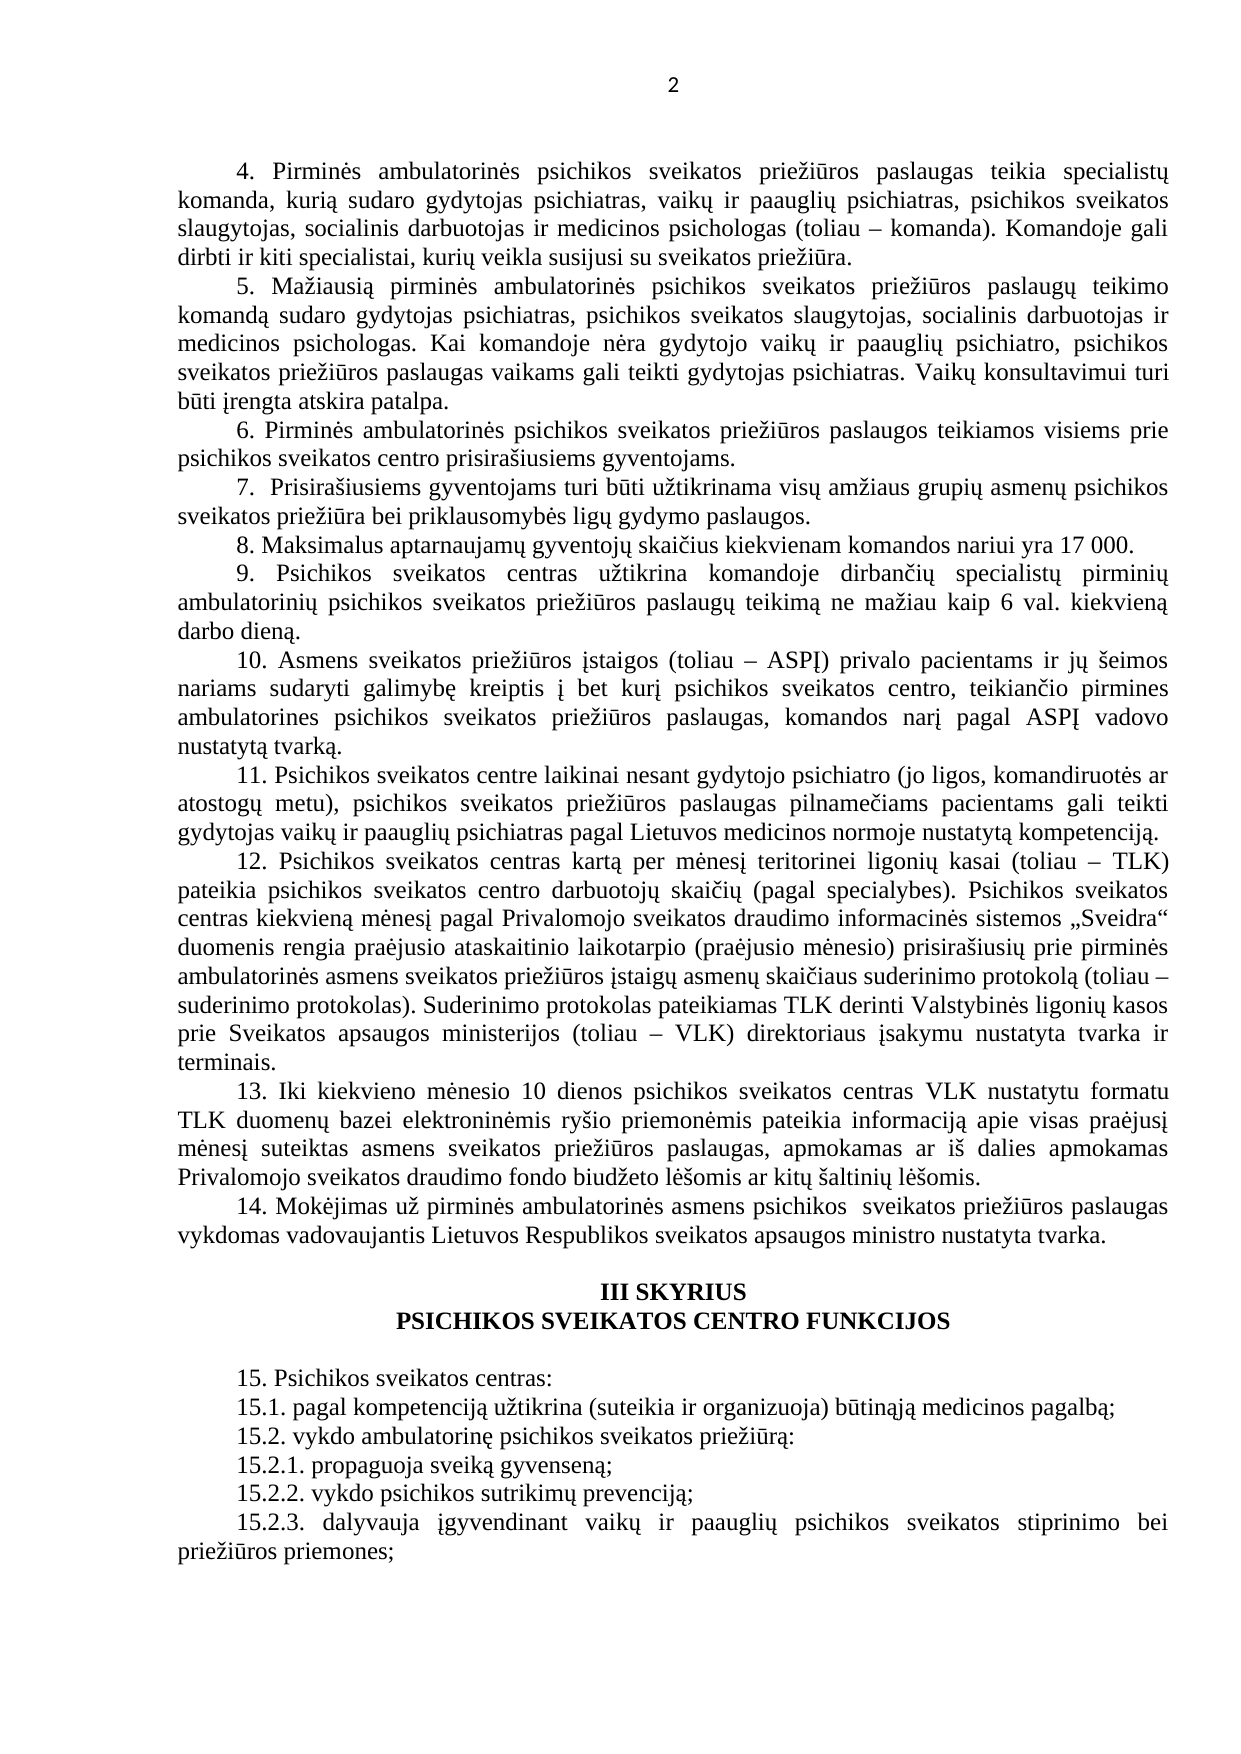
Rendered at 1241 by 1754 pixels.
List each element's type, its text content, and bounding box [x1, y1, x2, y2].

text 9. Psichikos sveikatos centras užtikrina komandoje dirbančių specialistų pirminių ambulatorinių psichikos sveikatos priežiūros paslaugų teikimą ne mažiau kaip 6 val. kiekvieną darbo dieną. [177, 558, 1169, 645]
text 15.1. pagal kompetenciją užtikrina (suteikia ir organizuoja) būtinąją medicinos pagalbą; [177, 1392, 1169, 1421]
text 6. Pirminės ambulatorinės psichikos sveikatos priežiūros paslaugos teikiamos visiems prie psichikos sveikatos centro prisirašiusiems gyventojams. [177, 415, 1169, 472]
text III skyrius [177, 1277, 1169, 1306]
text 12. Psichikos sveikatos centras kartą per mėnesį teritorinei ligonių kasai (toliau – TLK) pateikia psichikos sveikatos centro darbuotojų skaičių (pagal specialybes). Psichikos sveikatos centras kiekvieną mėnesį pagal Privalomojo sveikatos draudimo informacinės sistemos „Sveidra“ duomenis rengia praėjusio ataskaitinio laikotarpio (praėjusio mėnesio) prisirašiusių prie pirminės ambulatorinės asmens sveikatos priežiūros įstaigų asmenų skaičiaus suderinimo protokolą (toliau – suderinimo protokolas). Suderinimo protokolas pateikiamas TLK derinti Valstybinės ligonių kasos prie Sveikatos apsaugos ministerijos (toliau – VLK) direktoriaus įsakymu nustatyta tvarka ir terminais. [177, 846, 1169, 1076]
text 15.2.2. vykdo psichikos sutrikimų prevenciją; [177, 1478, 1169, 1507]
text 15.2.3. dalyvauja įgyvendinant vaikų ir paauglių psichikos sveikatos stiprinimo bei priežiūros priemones; [177, 1507, 1169, 1565]
text 13. Iki kiekvieno mėnesio 10 dienos psichikos sveikatos centras VLK nustatytu formatu TLK duomenų bazei elektroninėmis ryšio priemonėmis pateikia informaciją apie visas praėjusį mėnesį suteiktas asmens sveikatos priežiūros paslaugas, apmokamas ar iš dalies apmokamas Privalomojo sveikatos draudimo fondo biudžeto lėšomis ar kitų šaltinių lėšomis. [177, 1076, 1169, 1191]
text 8. Maksimalus aptarnaujamų gyventojų skaičius kiekvienam komandos nariui yra 17 000. [177, 530, 1169, 558]
text 15.2. vykdo ambulatorinę psichikos sveikatos priežiūrą: [177, 1421, 1169, 1450]
text 7. Prisirašiusiems gyventojams turi būti užtikrinama visų amžiaus grupių asmenų psichikos sveikatos priežiūra bei priklausomybės ligų gydymo paslaugos. [177, 472, 1169, 530]
text 5. Mažiausią pirminės ambulatorinės psichikos sveikatos priežiūros paslaugų teikimo komandą sudaro gydytojas psichiatras, psichikos sveikatos slaugytojas, socialinis darbuotojas ir medicinos psichologas. Kai komandoje nėra gydytojo vaikų ir paauglių psichiatro, psichikos sveikatos priežiūros paslaugas vaikams gali teikti gydytojas psichiatras. Vaikų konsultavimui turi būti įrengta atskira patalpa. [177, 271, 1169, 415]
text 11. Psichikos sveikatos centre laikinai nesant gydytojo psichiatro (jo ligos, komandiruotės ar atostogų metu), psichikos sveikatos priežiūros paslaugas pilnamečiams pacientams gali teikti gydytojas vaikų ir paauglių psichiatras pagal Lietuvos medicinos normoje nustatytą kompetenciją. [177, 760, 1169, 846]
text 14. Mokėjimas už pirminės ambulatorinės asmens psichikos sveikatos priežiūros paslaugas vykdomas vadovaujantis Lietuvos Respublikos sveikatos apsaugos ministro nustatyta tvarka. [177, 1191, 1169, 1248]
text 10. Asmens sveikatos priežiūros įstaigos (toliau – ASPĮ) privalo pacientams ir jų šeimos nariams sudaryti galimybę kreiptis į bet kurį psichikos sveikatos centro, teikiančio pirmines ambulatorines psichikos sveikatos priežiūros paslaugas, komandos narį pagal ASPĮ vadovo nustatytą tvarką. [177, 645, 1169, 760]
text 15.2.1. propaguoja sveiką gyvenseną; [177, 1450, 1169, 1478]
text 4. Pirminės ambulatorinės psichikos sveikatos priežiūros paslaugas teikia specialistų komanda, kurią sudaro gydytojas psichiatras, vaikų ir paauglių psichiatras, psichikos sveikatos slaugytojas, socialinis darbuotojas ir medicinos psichologas (toliau – komanda). Komandoje gali dirbti ir kiti specialistai, kurių veikla susijusi su sveikatos priežiūra. [177, 156, 1169, 271]
text PSICHIKOS SVEIKATOS CENTRO funkcijos [177, 1306, 1169, 1335]
text 15. Psichikos sveikatos centras: [177, 1363, 1169, 1392]
